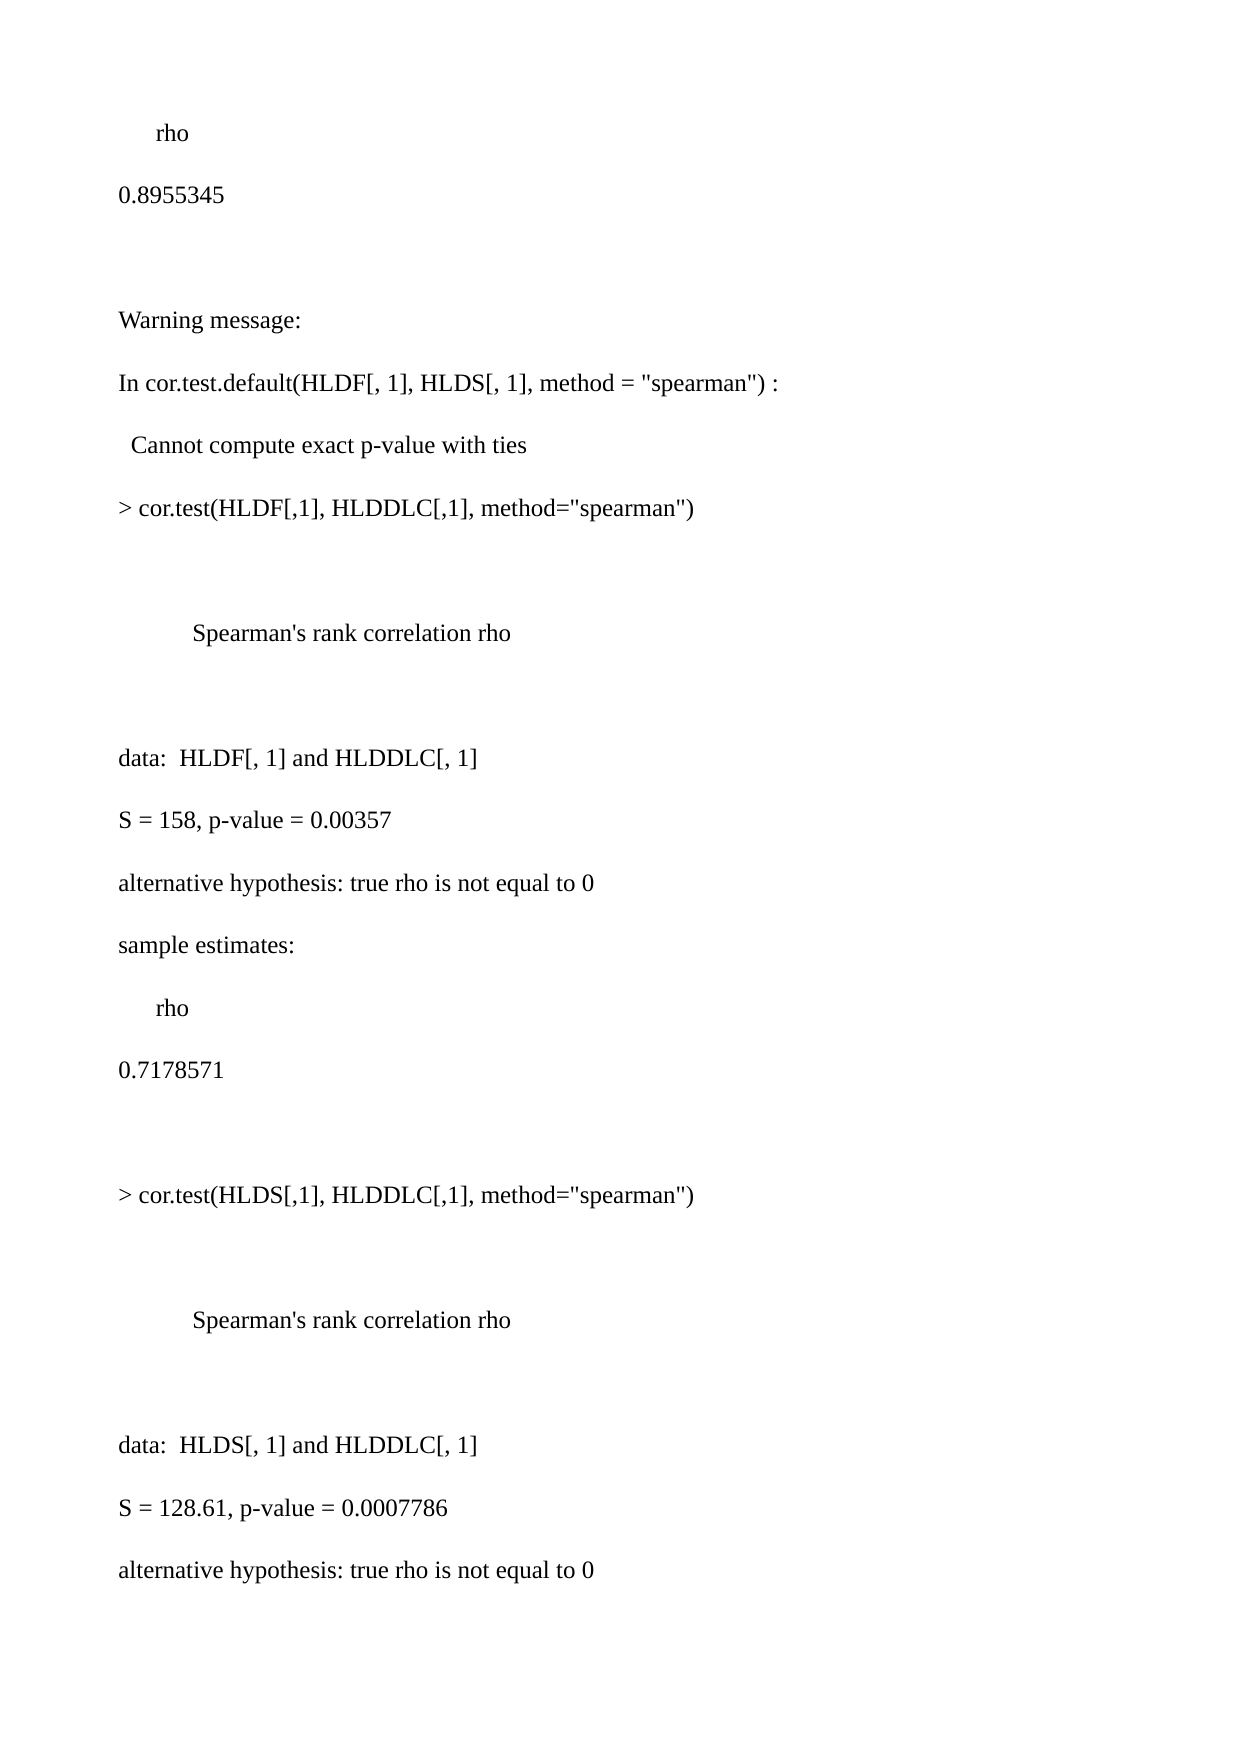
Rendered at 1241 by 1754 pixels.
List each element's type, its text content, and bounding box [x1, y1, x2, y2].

text 0.7178571 [118, 1056, 1122, 1084]
text S = 158, p-value = 0.00357 [118, 806, 1122, 834]
text rho [118, 993, 1122, 1022]
text Cannot compute exact p-value with ties [118, 431, 1122, 459]
text In cor.test.default(HLDF[, 1], HLDS[, 1], method = "spearman") : [118, 368, 1122, 397]
text sample estimates: [118, 931, 1122, 959]
text > cor.test(HLDF[,1], HLDDLC[,1], method="spearman") [118, 493, 1122, 522]
text S = 128.61, p-value = 0.0007786 [118, 1493, 1122, 1522]
text data: HLDF[, 1] and HLDDLC[, 1] [118, 743, 1122, 772]
text alternative hypothesis: true rho is not equal to 0 [118, 1556, 1122, 1584]
text Warning message: [118, 306, 1122, 334]
text alternative hypothesis: true rho is not equal to 0 [118, 868, 1122, 897]
text data: HLDS[, 1] and HLDDLC[, 1] [118, 1431, 1122, 1459]
text rho [118, 118, 1122, 147]
text Spearman's rank correlation rho [118, 1306, 1122, 1334]
text > cor.test(HLDS[,1], HLDDLC[,1], method="spearman") [118, 1181, 1122, 1209]
text 0.8955345 [118, 181, 1122, 209]
text Spearman's rank correlation rho [118, 618, 1122, 647]
